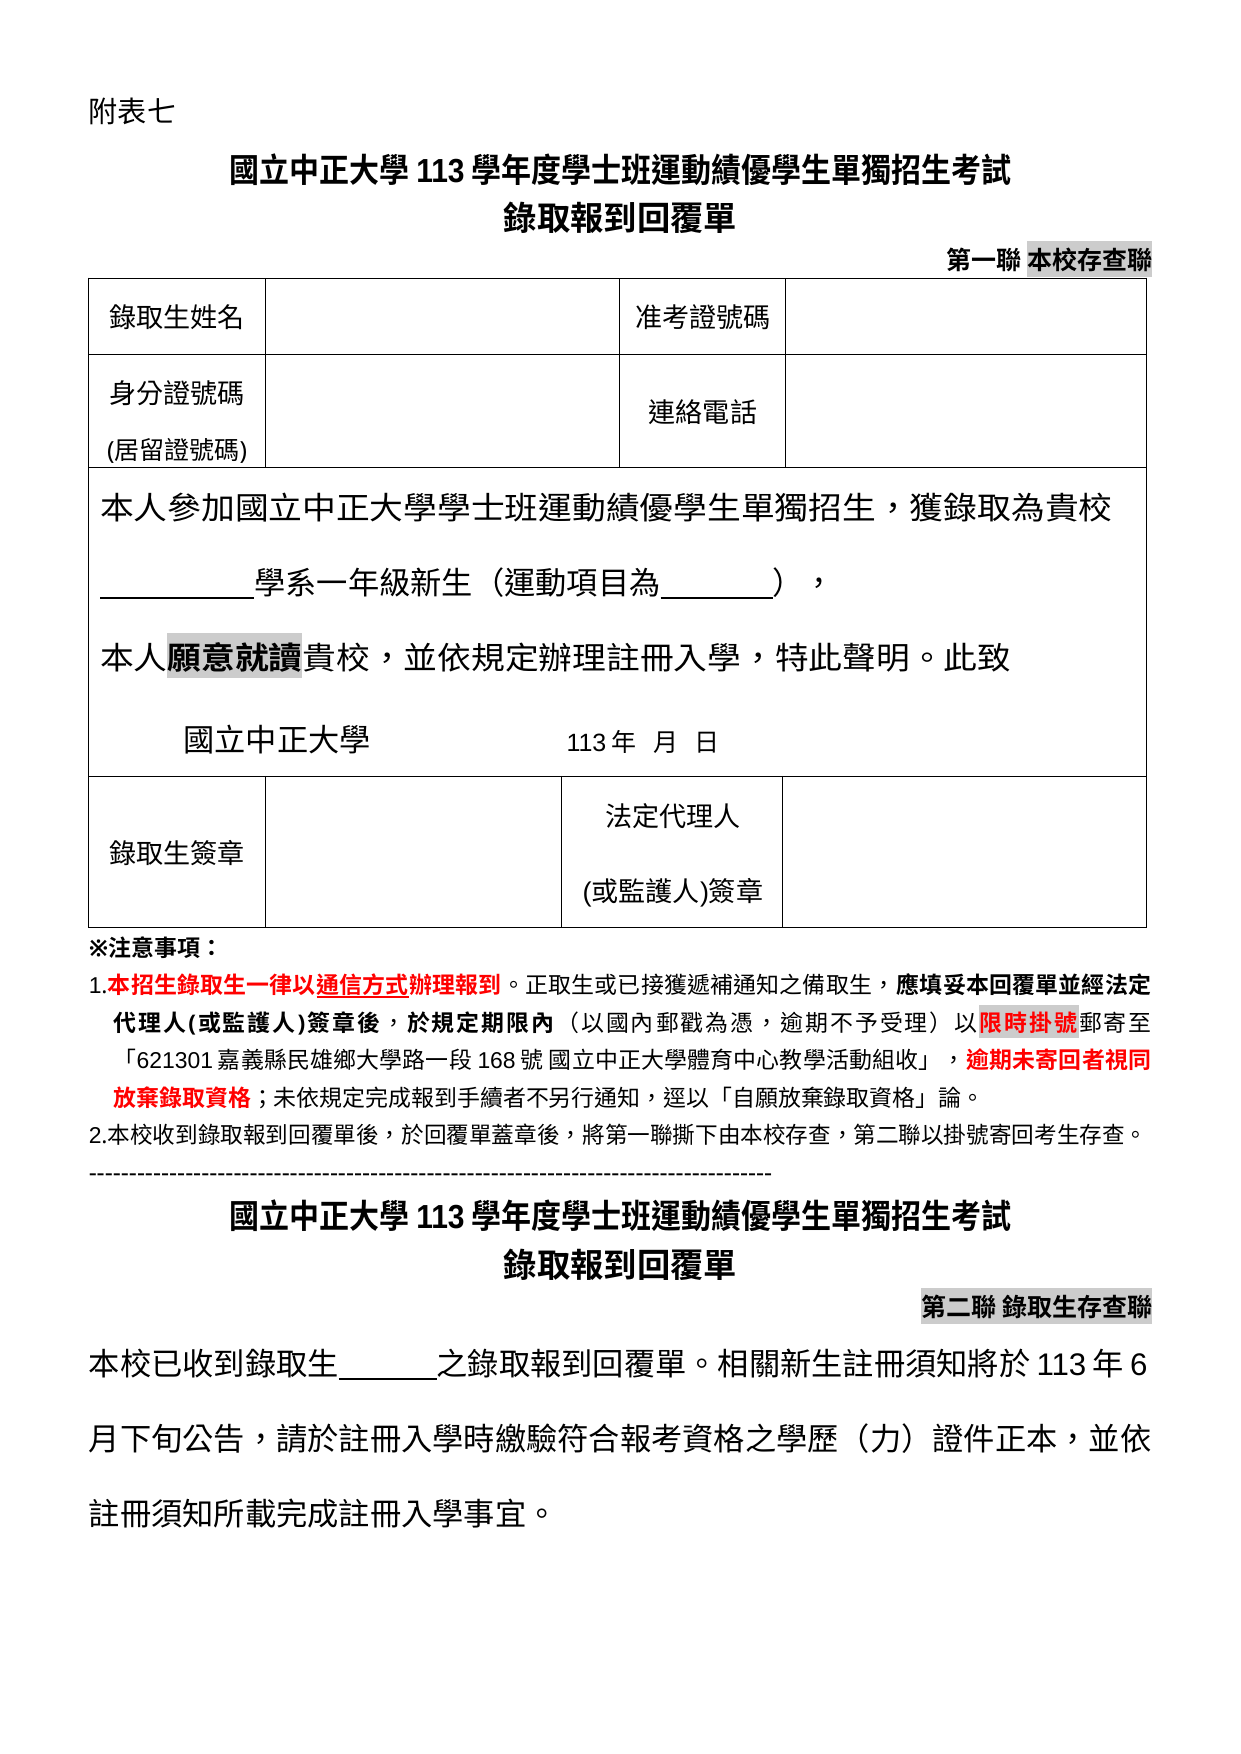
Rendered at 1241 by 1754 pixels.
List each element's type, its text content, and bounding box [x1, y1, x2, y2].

text 附表七 [88, 89, 1152, 131]
text 國立中正大學113學年度學士班運動績優學生單獨招生考試 [88, 144, 1152, 192]
table_cell 法定代理人 (或監護人)簽章 [562, 777, 782, 927]
table_cell 本人參加國立中正大學學士班運動績優學生單獨招生，獲錄取為貴校 學系一年級新生（運動項目為 ）， 本人願意就讀貴校，並依規定辦理註冊入學，特此聲明。此致 國立中正大學 113年 月 日 [89, 468, 1146, 776]
text 第一聯 本校存查聯 [88, 240, 1152, 278]
table_header [786, 279, 1146, 354]
text 本校已收到錄取生 之錄取報到回覆單。相關新生註冊須知將於113年6月下旬公告，請於註冊入學時繳驗符合報考資格之學歷（力）證件正本，並依註冊須知所載完成註冊入學事宜。 [88, 1324, 1152, 1549]
table_cell [786, 355, 1146, 467]
text ------------------------------------------------------------------------------------- [88, 1153, 1228, 1190]
table_cell 連絡電話 [620, 355, 785, 467]
table_cell [783, 777, 1146, 927]
text 錄取報到回覆單 [88, 192, 1152, 240]
text 第二聯 錄取生存查聯 [88, 1287, 1152, 1324]
table_header [266, 279, 619, 354]
table_header 錄取生姓名 [89, 279, 265, 354]
table_cell [266, 777, 561, 927]
table_header 准考證號碼 [620, 279, 785, 354]
table_cell 身分證號碼 (居留證號碼) [89, 355, 265, 467]
text 國立中正大學113學年度學士班運動績優學生單獨招生考試 [88, 1190, 1152, 1238]
text 1.本招生錄取生一律以通信方式辦理報到。正取生或已接獲遞補通知之備取生，應填妥本回覆單並經法定代理人(或監護人)簽章後，於規定期限內（以國內郵戳為憑，逾期不予受理）以限時掛號郵寄至「621301嘉義縣民雄鄉大學路一段168號 國立中正大學體育中心教學活動組收」，逾期未寄回者視同放棄錄取資格；未依規定完成報到手續者不另行通知，逕以「自願放棄錄取資格」論。 [88, 965, 1152, 1115]
text 2.本校收到錄取報到回覆單後，於回覆單蓋章後，將第一聯撕下由本校存查，第二聯以掛號寄回考生存查。 [88, 1115, 1152, 1153]
table_cell 錄取生簽章 [89, 777, 265, 927]
text ※注意事項： [88, 928, 1152, 965]
text 錄取報到回覆單 [88, 1238, 1152, 1287]
table_cell [266, 355, 619, 467]
